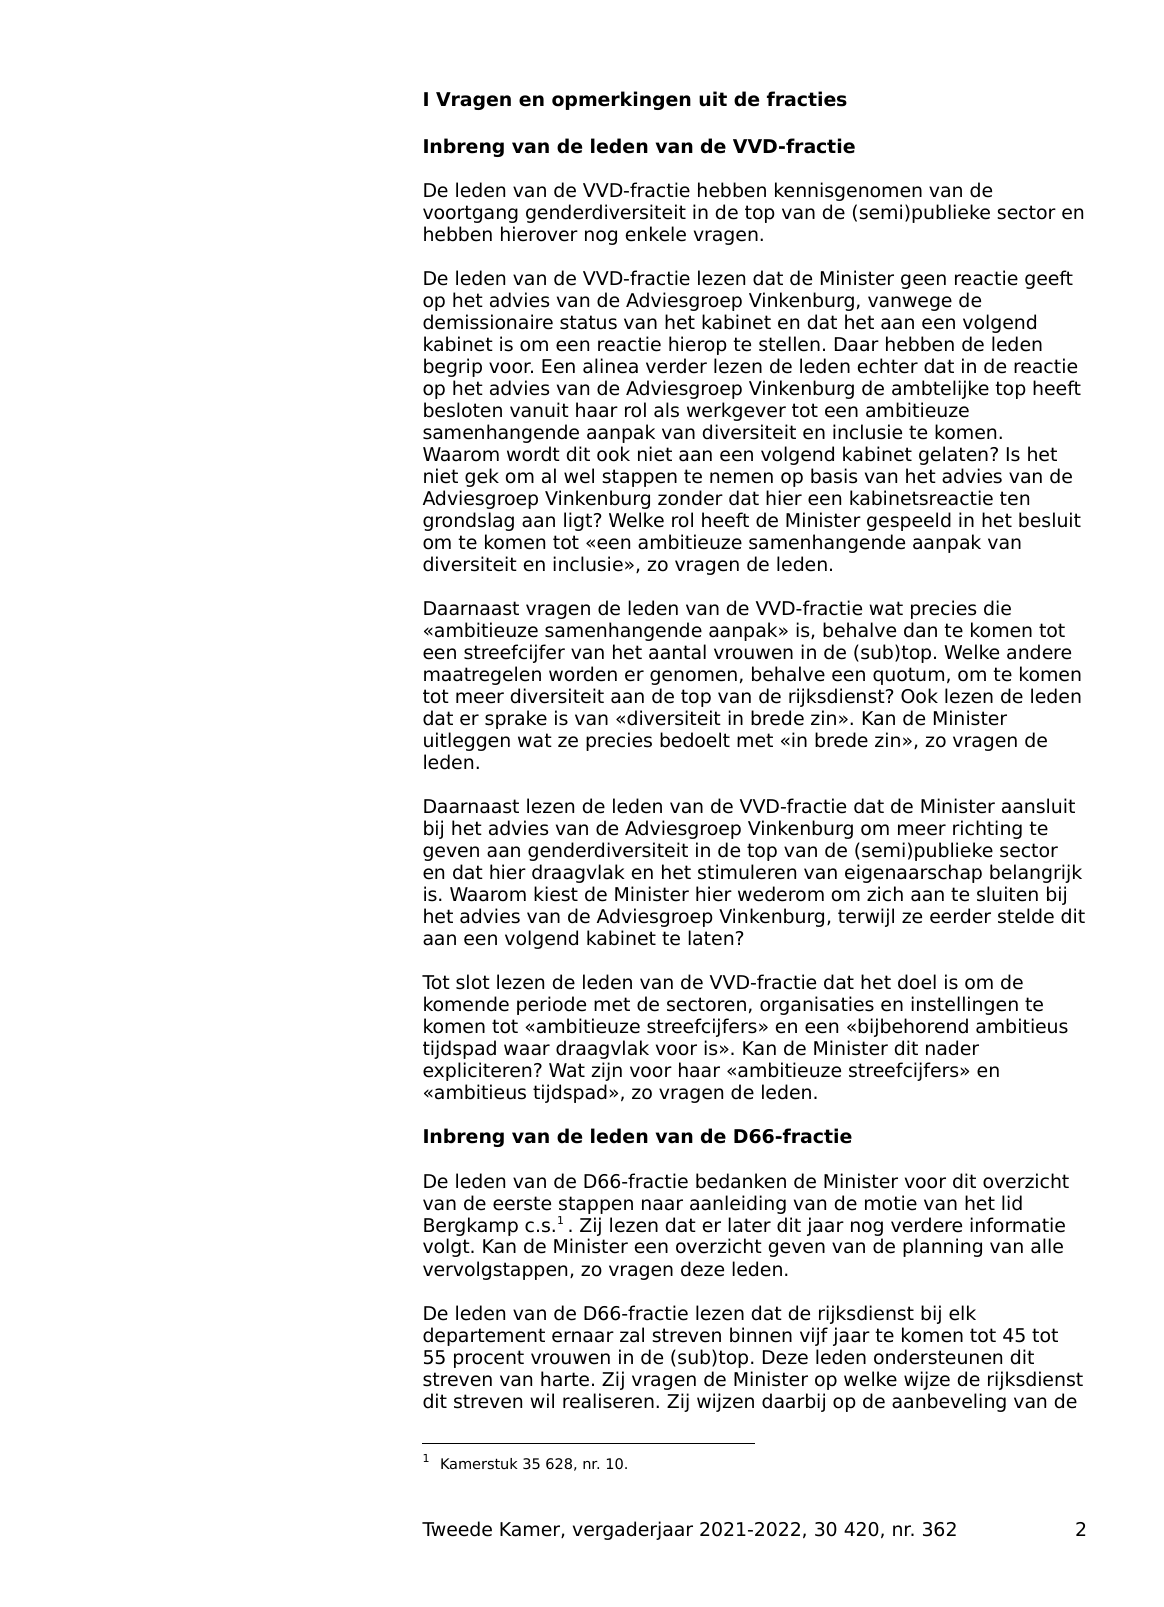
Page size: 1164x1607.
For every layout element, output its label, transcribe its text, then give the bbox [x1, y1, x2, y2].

text Daarnaast lezen de leden van de VVD-fractie dat de Minister aansluit bij het advies van de Adviesgroep Vinkenburg om meer richting te geven aan genderdiversiteit in de top van de (semi)publieke sector en dat hier draagvlak en het stimuleren van eigenaarschap belangrijk is. Waarom kiest de Minister hier wederom om zich aan te sluiten bij het advies van de Adviesgroep Vinkenburg, terwijl ze eerder stelde dit aan een volgend kabinet te laten? [422, 796, 1087, 950]
subtitle Inbreng van de leden van de D66-fractie [422, 1126, 1087, 1148]
subtitle I Vragen en opmerkingen uit de fracties [422, 89, 1087, 111]
text Tot slot lezen de leden van de VVD-fractie dat het doel is om de komende periode met de sectoren, organisaties en instellingen te komen tot «ambitieuze streefcijfers» en een «bijbehorend ambitieus tijdspad waar draagvlak voor is». Kan de Minister dit nader expliciteren? Wat zijn voor haar «ambitieuze streefcijfers» en «ambitieus tijdspad», zo vragen de leden. [422, 972, 1087, 1104]
text De leden van de VVD-fractie hebben kennisgenomen van de voortgang genderdiversiteit in de top van de (semi)publieke sector en hebben hierover nog enkele vragen. [422, 180, 1087, 246]
text Daarnaast vragen de leden van de VVD-fractie wat precies die «ambitieuze samenhangende aanpak» is, behalve dan te komen tot een streefcijfer van het aantal vrouwen in de (sub)top. Welke andere maatregelen worden er genomen, behalve een quotum, om te komen tot meer diversiteit aan de top van de rijksdienst? Ook lezen de leden dat er sprake is van «diversiteit in brede zin». Kan de Minister uitleggen wat ze precies bedoelt met «in brede zin», zo vragen de leden. [422, 598, 1087, 774]
subtitle Inbreng van de leden van de VVD-fractie [422, 136, 1087, 158]
text De leden van de VVD-fractie lezen dat de Minister geen reactie geeft op het advies van de Adviesgroep Vinkenburg, vanwege de demissionaire status van het kabinet en dat het aan een volgend kabinet is om een reactie hierop te stellen. Daar hebben de leden begrip voor. Een alinea verder lezen de leden echter dat in de reactie op het advies van de Adviesgroep Vinkenburg de ambtelijke top heeft besloten vanuit haar rol als werkgever tot een ambitieuze samenhangende aanpak van diversiteit en inclusie te komen. Waarom wordt dit ook niet aan een volgend kabinet gelaten? Is het niet gek om al wel stappen te nemen op basis van het advies van de Adviesgroep Vinkenburg zonder dat hier een kabinetsreactie ten grondslag aan ligt? Welke rol heeft de Minister gespeeld in het besluit om te komen tot «een ambitieuze samenhangende aanpak van diversiteit en inclusie», zo vragen de leden. [422, 268, 1087, 576]
text De leden van de D66-fractie lezen dat de rijksdienst bij elk departement ernaar zal streven binnen vijf jaar te komen tot 45 tot 55 procent vrouwen in de (sub)top. Deze leden ondersteunen dit streven van harte. Zij vragen de Minister op welke wijze de rijksdienst dit streven wil realiseren. Zij wijzen daarbij op de aanbeveling van de [422, 1303, 1087, 1412]
text De leden van de D66-fractie bedanken de Minister voor dit overzicht van de eerste stappen naar aanleiding van de motie van het lid Bergkamp c.s.. Zij lezen dat er later dit jaar nog verdere informatie volgt. Kan de Minister een overzicht geven van de planning van alle vervolgstappen, zo vragen deze leden. [422, 1171, 1087, 1280]
text Kamerstuk 35 628, nr. 10. [422, 1452, 1087, 1474]
